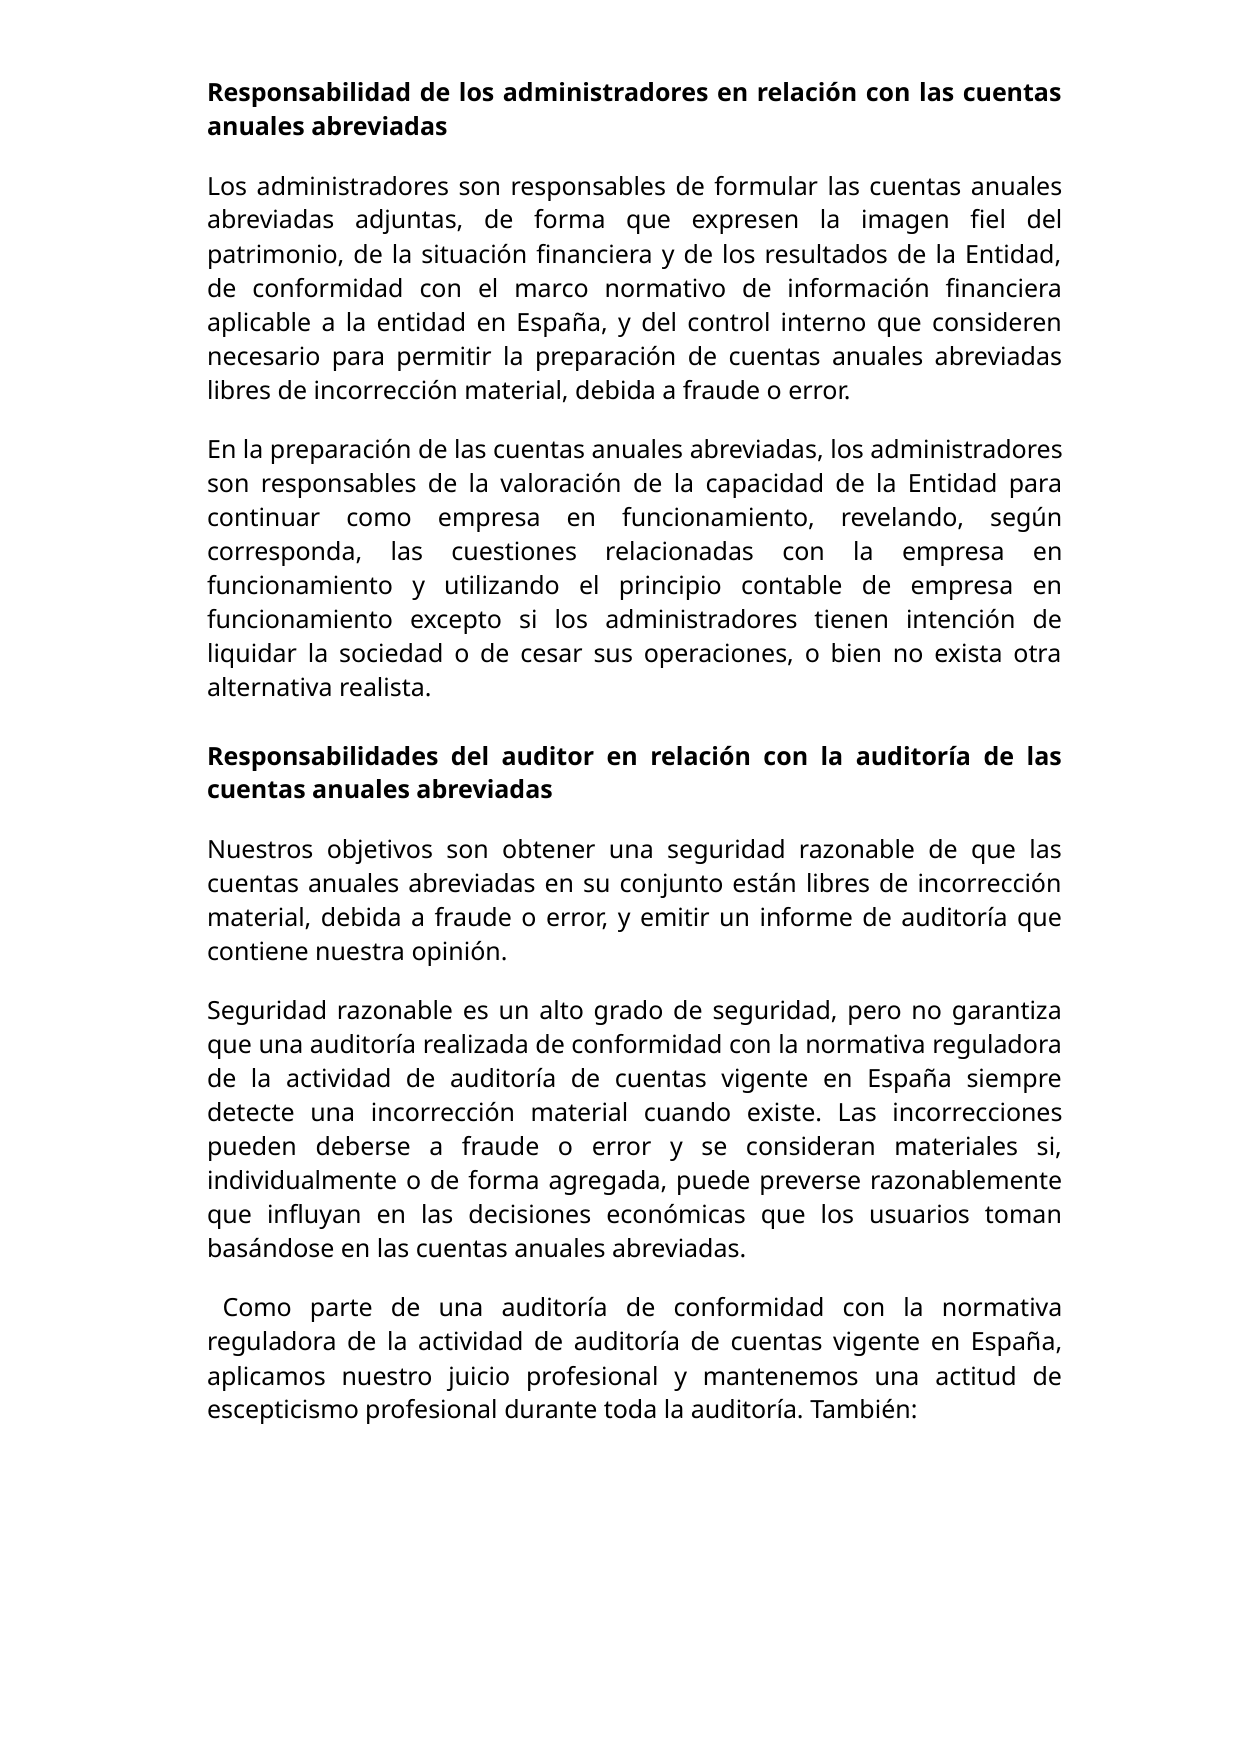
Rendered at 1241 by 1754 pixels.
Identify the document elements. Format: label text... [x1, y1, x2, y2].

text Seguridad razonable es un alto grado de seguridad, pero no garantiza que una auditoría realizada de conformidad con la normativa reguladora de la actividad de auditoría de cuentas vigente en España siempre detecte una incorrección material cuando existe. Las incorrecciones pueden deberse a fraude o error y se consideran materiales si, individualmente o de forma agregada, puede preverse razonablemente que influyan en las decisiones económicas que los usuarios toman basándose en las cuentas anuales abreviadas. [207, 992, 1063, 1265]
text En la preparación de las cuentas anuales abreviadas, los administradores son responsables de la valoración de la capacidad de la Entidad para continuar como empresa en funcionamiento, revelando, según corresponda, las cuestiones relacionadas con la empresa en funcionamiento y utilizando el principio contable de empresa en funcionamiento excepto si los administradores tienen intención de liquidar la sociedad o de cesar sus operaciones, o bien no exista otra alternativa realista. [207, 432, 1063, 704]
text Responsabilidad de los administradores en relación con las cuentas anuales abreviadas [207, 75, 1063, 143]
text Los administradores son responsables de formular las cuentas anuales abreviadas adjuntas, de forma que expresen la imagen fiel del patrimonio, de la situación financiera y de los resultados de la Entidad, de conformidad con el marco normativo de información financiera aplicable a la entidad en España, y del control interno que consideren necesario para permitir la preparación de cuentas anuales abreviadas libres de incorrección material, debida a fraude o error. [207, 168, 1063, 407]
text Como parte de una auditoría de conformidad con la normativa reguladora de la actividad de auditoría de cuentas vigente en España, aplicamos nuestro juicio profesional y mantenemos una actitud de escepticismo profesional durante toda la auditoría. También: [207, 1290, 1063, 1426]
text Nuestros objetivos son obtener una seguridad razonable de que las cuentas anuales abreviadas en su conjunto están libres de incorrección material, debida a fraude o error, y emitir un informe de auditoría que contiene nuestra opinión. [207, 831, 1063, 967]
text Responsabilidades del auditor en relación con la auditoría de las cuentas anuales abreviadas [207, 738, 1063, 806]
